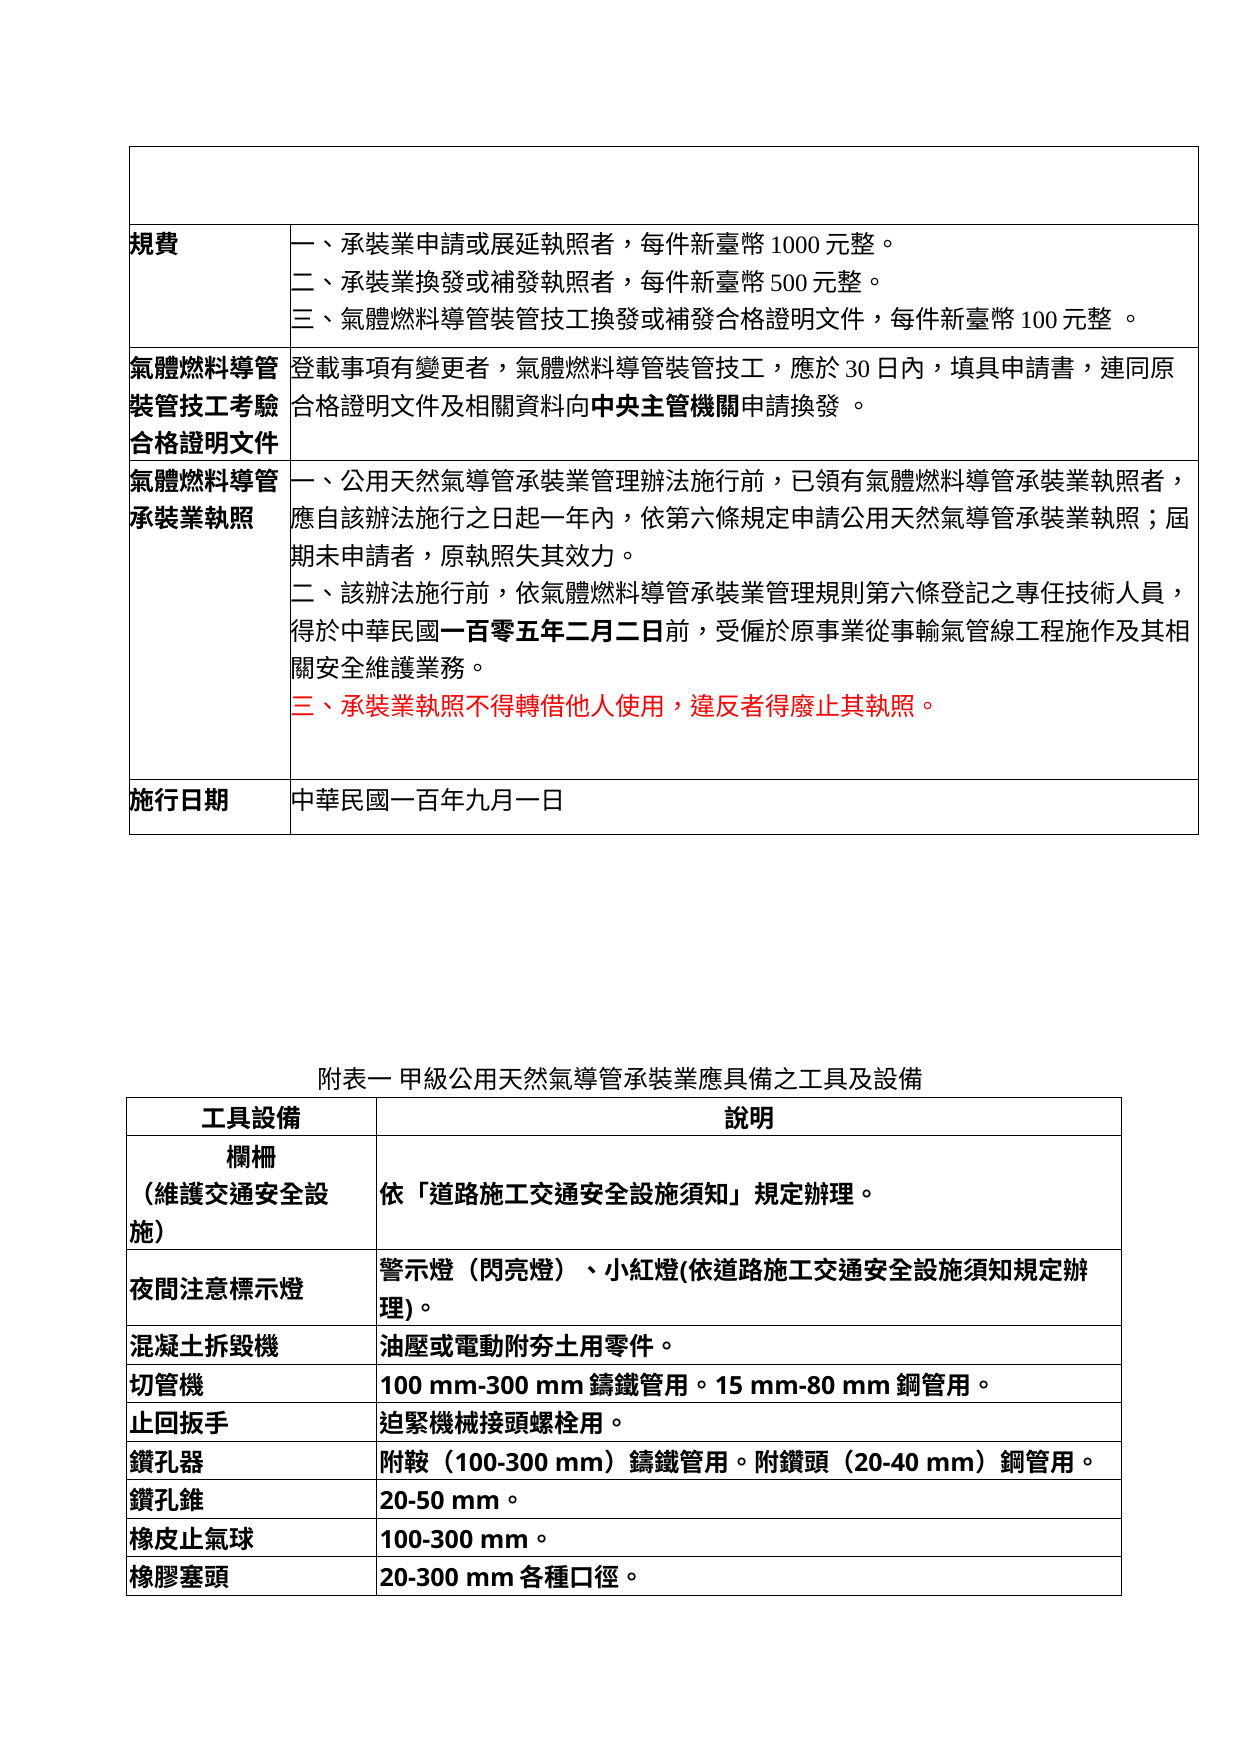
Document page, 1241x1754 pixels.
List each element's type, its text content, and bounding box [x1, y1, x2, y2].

table_header 說明 [377, 1098, 1121, 1135]
table_cell 警示燈（閃亮燈）、小紅燈(依道路施工交通安全設施須知規定辦理)。 [377, 1250, 1121, 1325]
table_header [130, 147, 1198, 224]
table_cell 油壓或電動附夯土用零件。 [377, 1326, 1121, 1363]
table_cell 鑽孔器 [127, 1442, 376, 1479]
table_cell 鑽孔錐 [127, 1480, 376, 1518]
table_cell 止回扳手 [127, 1403, 376, 1441]
table_cell 夜間注意標示燈 [127, 1250, 376, 1325]
table_cell 混凝土拆毀機 [127, 1326, 376, 1363]
table_cell 依「道路施工交通安全設施須知」規定辦理。 [377, 1136, 1121, 1249]
table_cell 氣體燃料導管承裝業執照 [130, 461, 290, 779]
text 附表一 甲級公用天然氣導管承裝業應具備之工具及設備 [130, 1059, 1110, 1097]
table_cell 欄柵 （維護交通安全設施） [127, 1136, 376, 1249]
table_cell 橡皮止氣球 [127, 1519, 376, 1556]
table_cell 100 mm-300 mm鑄鐵管用。15 mm-80 mm鋼管用。 [377, 1365, 1121, 1402]
table_cell 切管機 [127, 1365, 376, 1402]
table_cell 橡膠塞頭 [127, 1557, 376, 1595]
table_cell 100-300 mm。 [377, 1519, 1121, 1556]
table_cell 20-50 mm。 [377, 1480, 1121, 1518]
table_cell 施行日期 [130, 780, 290, 834]
table_cell 規費 [130, 225, 290, 347]
table_cell 20-300 mm各種口徑。 [377, 1557, 1121, 1595]
table_cell 氣體燃料導管裝管技工考驗合格證明文件 [130, 348, 290, 460]
table_cell 中華民國一百年九月一日 [291, 780, 1198, 834]
table_cell 登載事項有變更者，氣體燃料導管裝管技工，應於30日內，填具申請書，連同原合格證明文件及相關資料向中央主管機關申請換發 。 [291, 348, 1198, 460]
table_header 工具設備 [127, 1098, 376, 1135]
table_cell 迫緊機械接頭螺栓用。 [377, 1403, 1121, 1441]
table_cell 附鞍（100-300 mm）鑄鐵管用。附鑽頭（20-40 mm）鋼管用。 [377, 1442, 1121, 1479]
table_cell 一、承裝業申請或展延執照者，每件新臺幣1000元整。 二、承裝業換發或補發執照者，每件新臺幣500元整。 三、氣體燃料導管裝管技工換發或補發合格證明文件，每件新臺幣100元整 。 [291, 225, 1198, 347]
table_cell 一、公用天然氣導管承裝業管理辦法施行前，已領有氣體燃料導管承裝業執照者，應自該辦法施行之日起一年內，依第六條規定申請公用天然氣導管承裝業執照；屆期未申請者，原執照失其效力。 二、該辦法施行前，依氣體燃料導管承裝業管理規則第六條登記之專任技術人員，得於中華民國一百零五年二月二日前，受僱於原事業從事輸氣管線工程施作及其相關安全維護業務。 三、承裝業執照不得轉借他人使用，違反者得廢止其執照。 [291, 461, 1198, 779]
